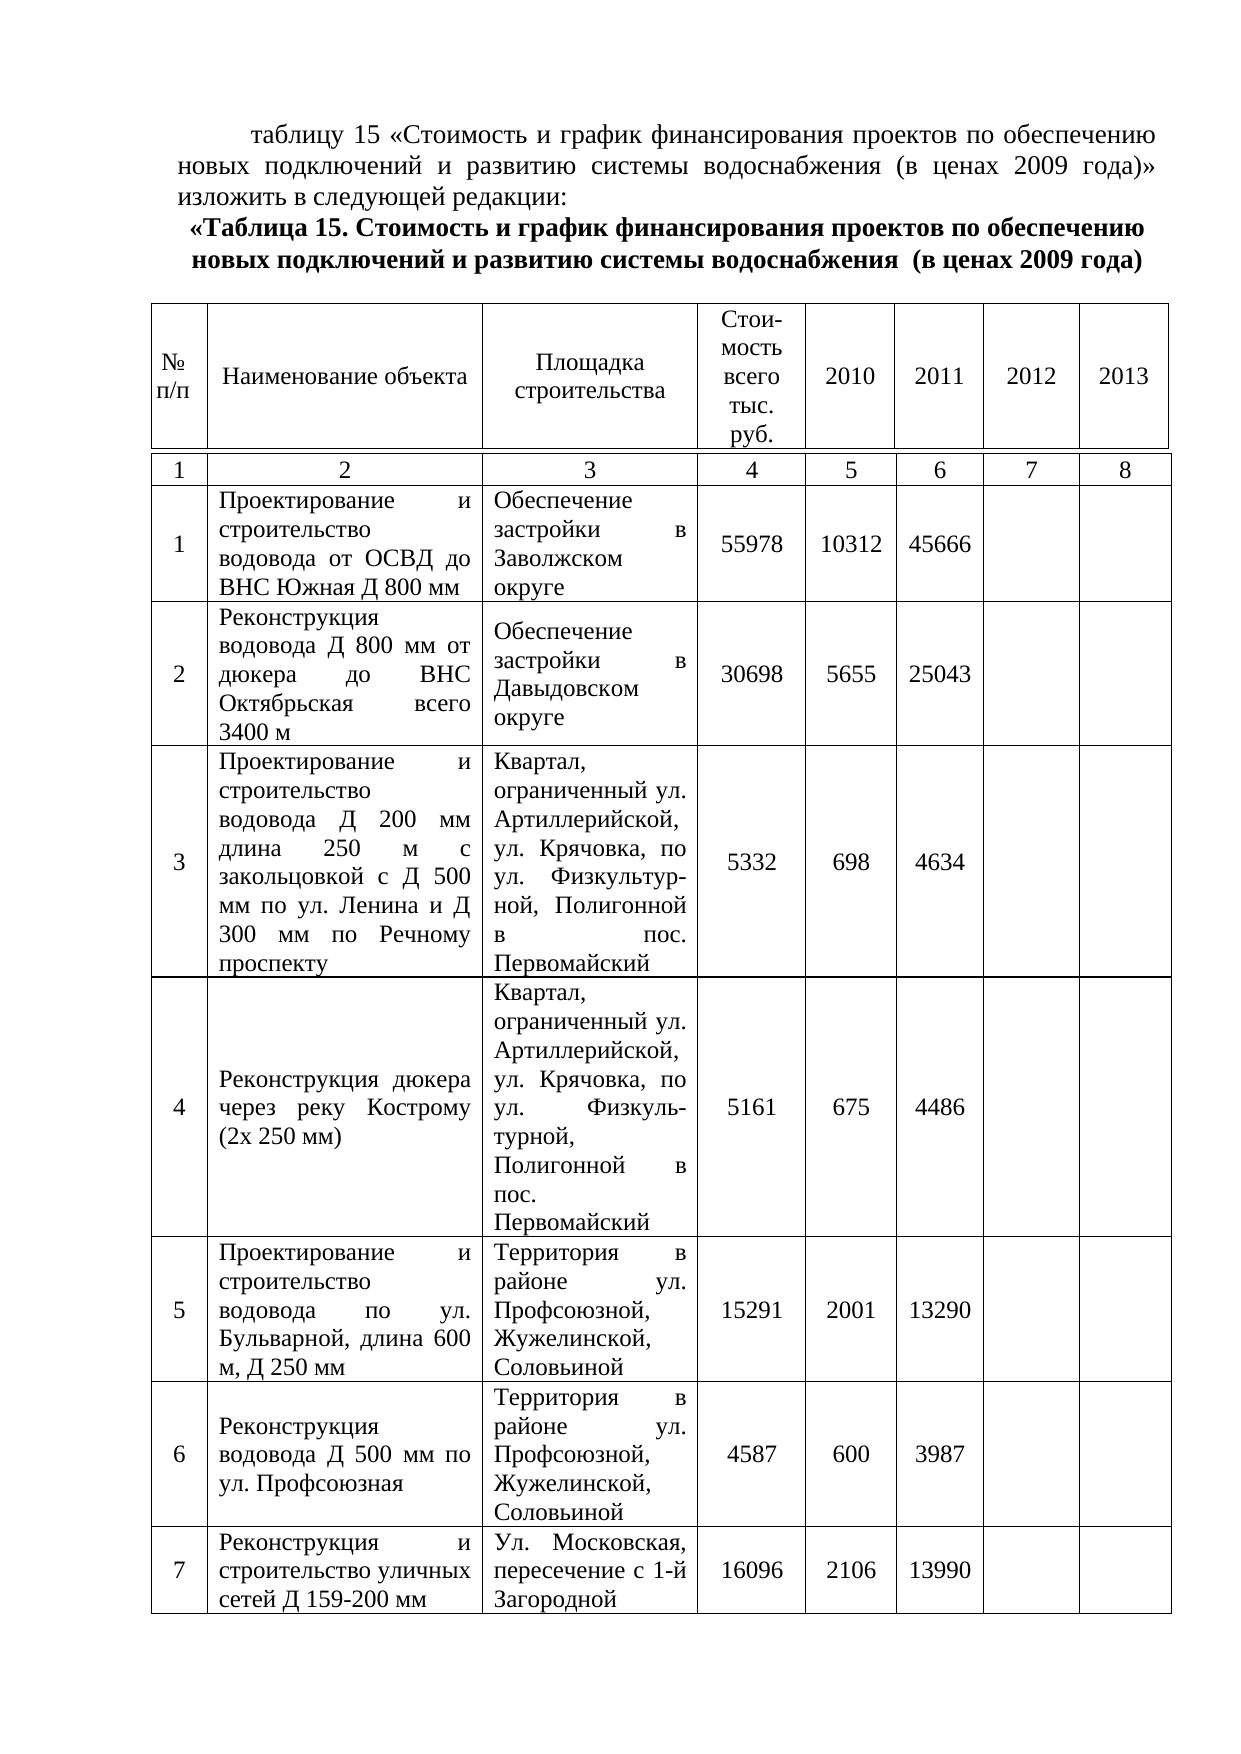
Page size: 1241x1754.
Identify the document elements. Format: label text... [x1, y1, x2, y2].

table_cell Реконструкция водовода Д 500 мм по ул. Профсоюзная [208, 1382, 482, 1526]
table_cell [1080, 978, 1171, 1236]
table_cell 600 [806, 1382, 896, 1526]
table_cell [1080, 1237, 1171, 1381]
table_header 2010 [806, 304, 894, 447]
table_cell Проектирование и строительство водовода по ул. Бульварной, длина 600 м, Д 250 мм [208, 1237, 482, 1381]
table_cell [1172, 1526, 1223, 1613]
table_cell 13290 [897, 1237, 983, 1381]
table_cell [984, 486, 1079, 601]
table_cell Территория в районе ул. Профсоюзной, Жужелинской, Соловьиной [483, 1237, 697, 1381]
table_cell 5332 [698, 746, 805, 976]
table_cell Квартал, ограниченный ул. Артиллерийской, ул. Крячовка, по ул. Физкультур-ной, Полигонной в пос. Первомайский [483, 746, 697, 976]
table_header 2013 [1080, 304, 1168, 447]
table_header 1 [152, 454, 207, 484]
table_cell 30698 [698, 602, 805, 745]
table_cell 5 [152, 1237, 207, 1381]
table_cell Обеспечение застройки в Заволжском округе [483, 486, 697, 601]
table_header 2011 [895, 304, 983, 447]
table_header 4 [698, 454, 805, 484]
table_cell [1172, 976, 1223, 1236]
table_cell 4587 [698, 1382, 805, 1526]
table_cell Реконструкция дюкера через реку Кострому (2х 250 мм) [208, 978, 482, 1236]
table_cell 5655 [806, 602, 896, 745]
table_cell 7 [152, 1527, 207, 1613]
table_cell [1172, 485, 1223, 601]
text «Таблица 15. Стоимость и график финансирования проектов по обеспечению новых подключений и развитию системы водоснабжения (в ценах 2009 года) [177, 212, 1157, 274]
table_cell 55978 [698, 486, 805, 601]
table_cell Реконструкция и строительство уличных сетей Д 159-200 мм [208, 1527, 482, 1613]
table_header 6 [897, 454, 983, 484]
table_header 2 [208, 454, 482, 484]
table_cell 4 [152, 978, 207, 1236]
table_cell 675 [806, 978, 896, 1236]
table_cell 13990 [897, 1527, 983, 1613]
table_cell [1080, 1382, 1171, 1526]
table_cell Обеспечение застройки в Давыдовском округе [483, 602, 697, 745]
table_header 5 [806, 454, 896, 484]
table_cell 2001 [806, 1237, 896, 1381]
table_cell 698 [806, 746, 896, 976]
table_cell 10312 [806, 486, 896, 601]
text таблицу 15 «Стоимость и график финансирования проектов по обеспечению новых подключений и развитию системы водоснабжения (в ценах 2009 года)» изложить в следующей редакции: [177, 118, 1157, 212]
table_cell Проектирование и строительство водовода от ОСВД до ВНС Южная Д 800 мм [208, 486, 482, 601]
table_cell [984, 746, 1079, 976]
table_cell Территория в районе ул. Профсоюзной, Жужелинской, Соловьиной [483, 1382, 697, 1526]
table_cell Квартал, ограниченный ул. Артиллерийской, ул. Крячовка, по ул. Физкуль-турной, Полигонной в пос. Первомайский [483, 978, 697, 1236]
table_cell Реконструкция водовода Д 800 мм от дюкера до ВНС Октябрьская всего 3400 м [208, 602, 482, 745]
table_cell 15291 [698, 1237, 805, 1381]
table_cell [1080, 486, 1171, 601]
table_header 7 [984, 454, 1079, 484]
table_cell Проектирование и строительство водовода Д 200 мм длина 250 м с закольцовкой с Д 500 мм по ул. Ленина и Д 300 мм по Речному проспекту [208, 746, 482, 976]
table_cell 45666 [897, 486, 983, 601]
table_cell 5161 [698, 978, 805, 1236]
table_header Стои-мость всего тыс. руб. [698, 304, 805, 447]
table_header [1169, 303, 1223, 447]
table_header [1172, 453, 1223, 484]
table_cell [984, 1237, 1079, 1381]
table_cell Ул. Московская, пересечение с 1-й Загородной [483, 1527, 697, 1613]
table_cell [1080, 746, 1171, 976]
table_cell 2106 [806, 1527, 896, 1613]
table_cell [1172, 1381, 1223, 1526]
table_cell [1172, 745, 1223, 976]
table_cell [1080, 1527, 1171, 1613]
table_cell [984, 1382, 1079, 1526]
table_cell [1172, 1236, 1223, 1381]
table_cell [1080, 602, 1171, 745]
table_cell [984, 978, 1079, 1236]
table_cell 4486 [897, 978, 983, 1236]
table_cell 1 [152, 486, 207, 601]
table_cell 25043 [897, 602, 983, 745]
table_cell 3987 [897, 1382, 983, 1526]
table_header 2012 [984, 304, 1079, 447]
table_cell 4634 [897, 746, 983, 976]
table_cell 16096 [698, 1527, 805, 1613]
table_header Наименование объекта [208, 304, 482, 447]
table_header 8 [1080, 454, 1171, 484]
table_cell [1172, 601, 1223, 745]
table_cell 3 [152, 746, 207, 976]
table_header 3 [483, 454, 697, 484]
table_cell [984, 602, 1079, 745]
table_cell 2 [152, 602, 207, 745]
table_header № п/п [152, 304, 207, 447]
table_cell 6 [152, 1382, 207, 1526]
table_cell [984, 1527, 1079, 1613]
table_header Площадка строительства [483, 304, 697, 447]
